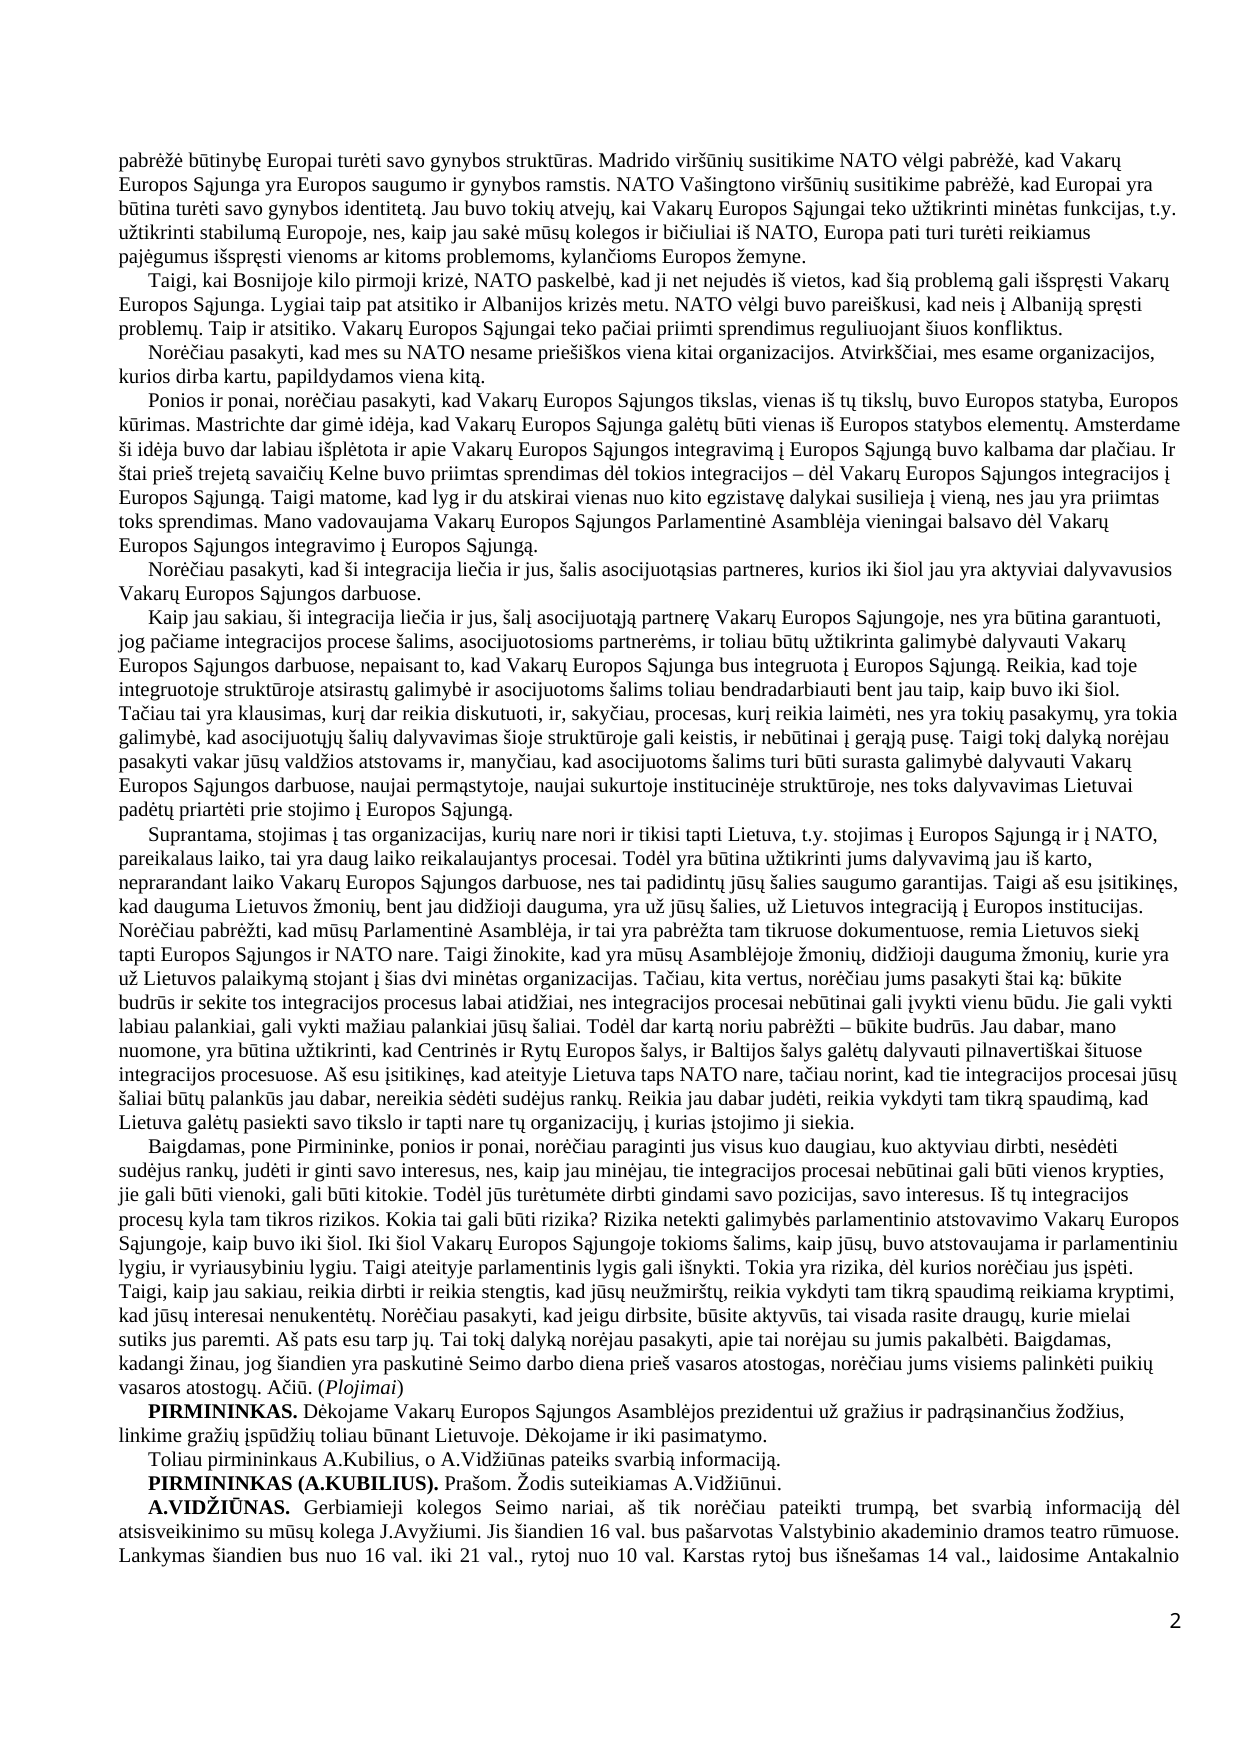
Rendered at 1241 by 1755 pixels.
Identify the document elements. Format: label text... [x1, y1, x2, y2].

text PIRMININKAS (A.KUBILIUS). Prašom. Žodis suteikiamas A.Vidžiūnui. [118, 1471, 1181, 1495]
text Baigdamas, pone Pirmininke, ponios ir ponai, norėčiau paraginti jus visus kuo daugiau, kuo aktyviau dirbti, nesėdėti sudėjus rankų, judėti ir ginti savo interesus, nes, kaip jau minėjau, tie integracijos procesai nebūtinai gali būti vienos krypties, jie gali būti vienoki, gali būti kitokie. Todėl jūs turėtumėte dirbti gindami savo pozicijas, savo interesus. Iš tų integracijos procesų kyla tam tikros rizikos. Kokia tai gali būti rizika? Rizika netekti galimybės parlamentinio atstovavimo Vakarų Europos Sąjungoje, kaip buvo iki šiol. Iki šiol Vakarų Europos Sąjungoje tokioms šalims, kaip jūsų, buvo atstovaujama ir parlamentiniu lygiu, ir vyriausybiniu lygiu. Taigi ateityje parlamentinis lygis gali išnykti. Tokia yra rizika, dėl kurios norėčiau jus įspėti. Taigi, kaip jau sakiau, reikia dirbti ir reikia stengtis, kad jūsų neužmirštų, reikia vykdyti tam tikrą spaudimą reikiama kryptimi, kad jūsų interesai nenukentėtų. Norėčiau pasakyti, kad jeigu dirbsite, būsite aktyvūs, tai visada rasite draugų, kurie mielai sutiks jus paremti. Aš pats esu tarp jų. Tai tokį dalyką norėjau pasakyti, apie tai norėjau su jumis pakalbėti. Baigdamas, kadangi žinau, jog šiandien yra paskutinė Seimo darbo diena prieš vasaros atostogas, norėčiau jums visiems palinkėti puikių vasaros atostogų. Ačiū. (Plojimai) [118, 1134, 1181, 1399]
text Kaip jau sakiau, ši integracija liečia ir jus, šalį asocijuotąją partnerę Vakarų Europos Sąjungoje, nes yra būtina garantuoti, jog pačiame integracijos procese šalims, asocijuotosioms partnerėms, ir toliau būtų užtikrinta galimybė dalyvauti Vakarų Europos Sąjungos darbuose, nepaisant to, kad Vakarų Europos Sąjunga bus integruota į Europos Sąjungą. Reikia, kad toje integruotoje struktūroje atsirastų galimybė ir asocijuotoms šalims toliau bendradarbiauti bent jau taip, kaip buvo iki šiol. Tačiau tai yra klausimas, kurį dar reikia diskutuoti, ir, sakyčiau, procesas, kurį reikia laimėti, nes yra tokių pasakymų, yra tokia galimybė, kad asocijuotųjų šalių dalyvavimas šioje struktūroje gali keistis, ir nebūtinai į gerąją pusę. Taigi tokį dalyką norėjau pasakyti vakar jūsų valdžios atstovams ir, manyčiau, kad asocijuotoms šalims turi būti surasta galimybė dalyvauti Vakarų Europos Sąjungos darbuose, naujai permąstytoje, naujai sukurtoje institucinėje struktūroje, nes toks dalyvavimas Lietuvai padėtų priartėti prie stojimo į Europos Sąjungą. [118, 605, 1181, 821]
text Toliau pirmininkaus A.Kubilius, o A.Vidžiūnas pateiks svarbią informaciją. [118, 1447, 1181, 1471]
text PIRMININKAS. Dėkojame Vakarų Europos Sąjungos Asamblėjos prezidentui už gražius ir padrąsinančius žodžius, linkime gražių įspūdžių toliau būnant Lietuvoje. Dėkojame ir iki pasimatymo. [118, 1399, 1181, 1447]
text Norėčiau pasakyti, kad ši integracija liečia ir jus, šalis asocijuotąsias partneres, kurios iki šiol jau yra aktyviai dalyvavusios Vakarų Europos Sąjungos darbuose. [118, 557, 1181, 605]
text Norėčiau pasakyti, kad mes su NATO nesame priešiškos viena kitai organizacijos. Atvirkščiai, mes esame organizacijos, kurios dirba kartu, papildydamos viena kitą. [118, 340, 1181, 388]
text Taigi, kai Bosnijoje kilo pirmoji krizė, NATO paskelbė, kad ji net nejudės iš vietos, kad šią problemą gali išspręsti Vakarų Europos Sąjunga. Lygiai taip pat atsitiko ir Albanijos krizės metu. NATO vėlgi buvo pareiškusi, kad neis į Albaniją spręsti problemų. Taip ir atsitiko. Vakarų Europos Sąjungai teko pačiai priimti sprendimus reguliuojant šiuos konfliktus. [118, 268, 1181, 340]
text A.VIDŽIŪNAS. Gerbiamieji kolegos Seimo nariai, aš tik norėčiau pateikti trumpą, bet svarbią informaciją dėl atsisveikinimo su mūsų kolega J.Avyžiumi. Jis šiandien 16 val. bus pašarvotas Valstybinio akademinio dramos teatro rūmuose. Lankymas šiandien bus nuo 16 val. iki 21 val., rytoj nuo 10 val. Karstas rytoj bus išnešamas 14 val., laidosime Antakalnio [118, 1495, 1181, 1567]
text Suprantama, stojimas į tas organizacijas, kurių nare nori ir tikisi tapti Lietuva, t.y. stojimas į Europos Sąjungą ir į NATO, pareikalaus laiko, tai yra daug laiko reikalaujantys procesai. Todėl yra būtina užtikrinti jums dalyvavimą jau iš karto, neprarandant laiko Vakarų Europos Sąjungos darbuose, nes tai padidintų jūsų šalies saugumo garantijas. Taigi aš esu įsitikinęs, kad dauguma Lietuvos žmonių, bent jau didžioji dauguma, yra už jūsų šalies, už Lietuvos integraciją į Europos institucijas. Norėčiau pabrėžti, kad mūsų Parlamentinė Asamblėja, ir tai yra pabrėžta tam tikruose dokumentuose, remia Lietuvos siekį tapti Europos Sąjungos ir NATO nare. Taigi žinokite, kad yra mūsų Asamblėjoje žmonių, didžioji dauguma žmonių, kurie yra už Lietuvos palaikymą stojant į šias dvi minėtas organizacijas. Tačiau, kita vertus, norėčiau jums pasakyti štai ką: būkite budrūs ir sekite tos integracijos procesus labai atidžiai, nes integracijos procesai nebūtinai gali įvykti vienu būdu. Jie gali vykti labiau palankiai, gali vykti mažiau palankiai jūsų šaliai. Todėl dar kartą noriu pabrėžti – būkite budrūs. Jau dabar, mano nuomone, yra būtina užtikrinti, kad Centrinės ir Rytų Europos šalys, ir Baltijos šalys galėtų dalyvauti pilnavertiškai šituose integracijos procesuose. Aš esu įsitikinęs, kad ateityje Lietuva taps NATO nare, tačiau norint, kad tie integracijos procesai jūsų šaliai būtų palankūs jau dabar, nereikia sėdėti sudėjus rankų. Reikia jau dabar judėti, reikia vykdyti tam tikrą spaudimą, kad Lietuva galėtų pasiekti savo tikslo ir tapti nare tų organizacijų, į kurias įstojimo ji siekia. [118, 821, 1181, 1134]
text Ponios ir ponai, norėčiau pasakyti, kad Vakarų Europos Sąjungos tikslas, vienas iš tų tikslų, buvo Europos statyba, Europos kūrimas. Mastrichte dar gimė idėja, kad Vakarų Europos Sąjunga galėtų būti vienas iš Europos statybos elementų. Amsterdame ši idėja buvo dar labiau išplėtota ir apie Vakarų Europos Sąjungos integravimą į Europos Sąjungą buvo kalbama dar plačiau. Ir štai prieš trejetą savaičių Kelne buvo priimtas sprendimas dėl tokios integracijos – dėl Vakarų Europos Sąjungos integracijos į Europos Sąjungą. Taigi matome, kad lyg ir du atskirai vienas nuo kito egzistavę dalykai susilieja į vieną, nes jau yra priimtas toks sprendimas. Mano vadovaujama Vakarų Europos Sąjungos Parlamentinė Asamblėja vieningai balsavo dėl Vakarų Europos Sąjungos integravimo į Europos Sąjungą. [118, 388, 1181, 557]
text pabrėžė būtinybę Europai turėti savo gynybos struktūras. Madrido viršūnių susitikime NATO vėlgi pabrėžė, kad Vakarų Europos Sąjunga yra Europos saugumo ir gynybos ramstis. NATO Vašingtono viršūnių susitikime pabrėžė, kad Europai yra būtina turėti savo gynybos identitetą. Jau buvo tokių atvejų, kai Vakarų Europos Sąjungai teko užtikrinti minėtas funkcijas, t.y. užtikrinti stabilumą Europoje, nes, kaip jau sakė mūsų kolegos ir bičiuliai iš NATO, Europa pati turi turėti reikiamus pajėgumus išspręsti vienoms ar kitoms problemoms, kylančioms Europos žemyne. [118, 148, 1181, 268]
